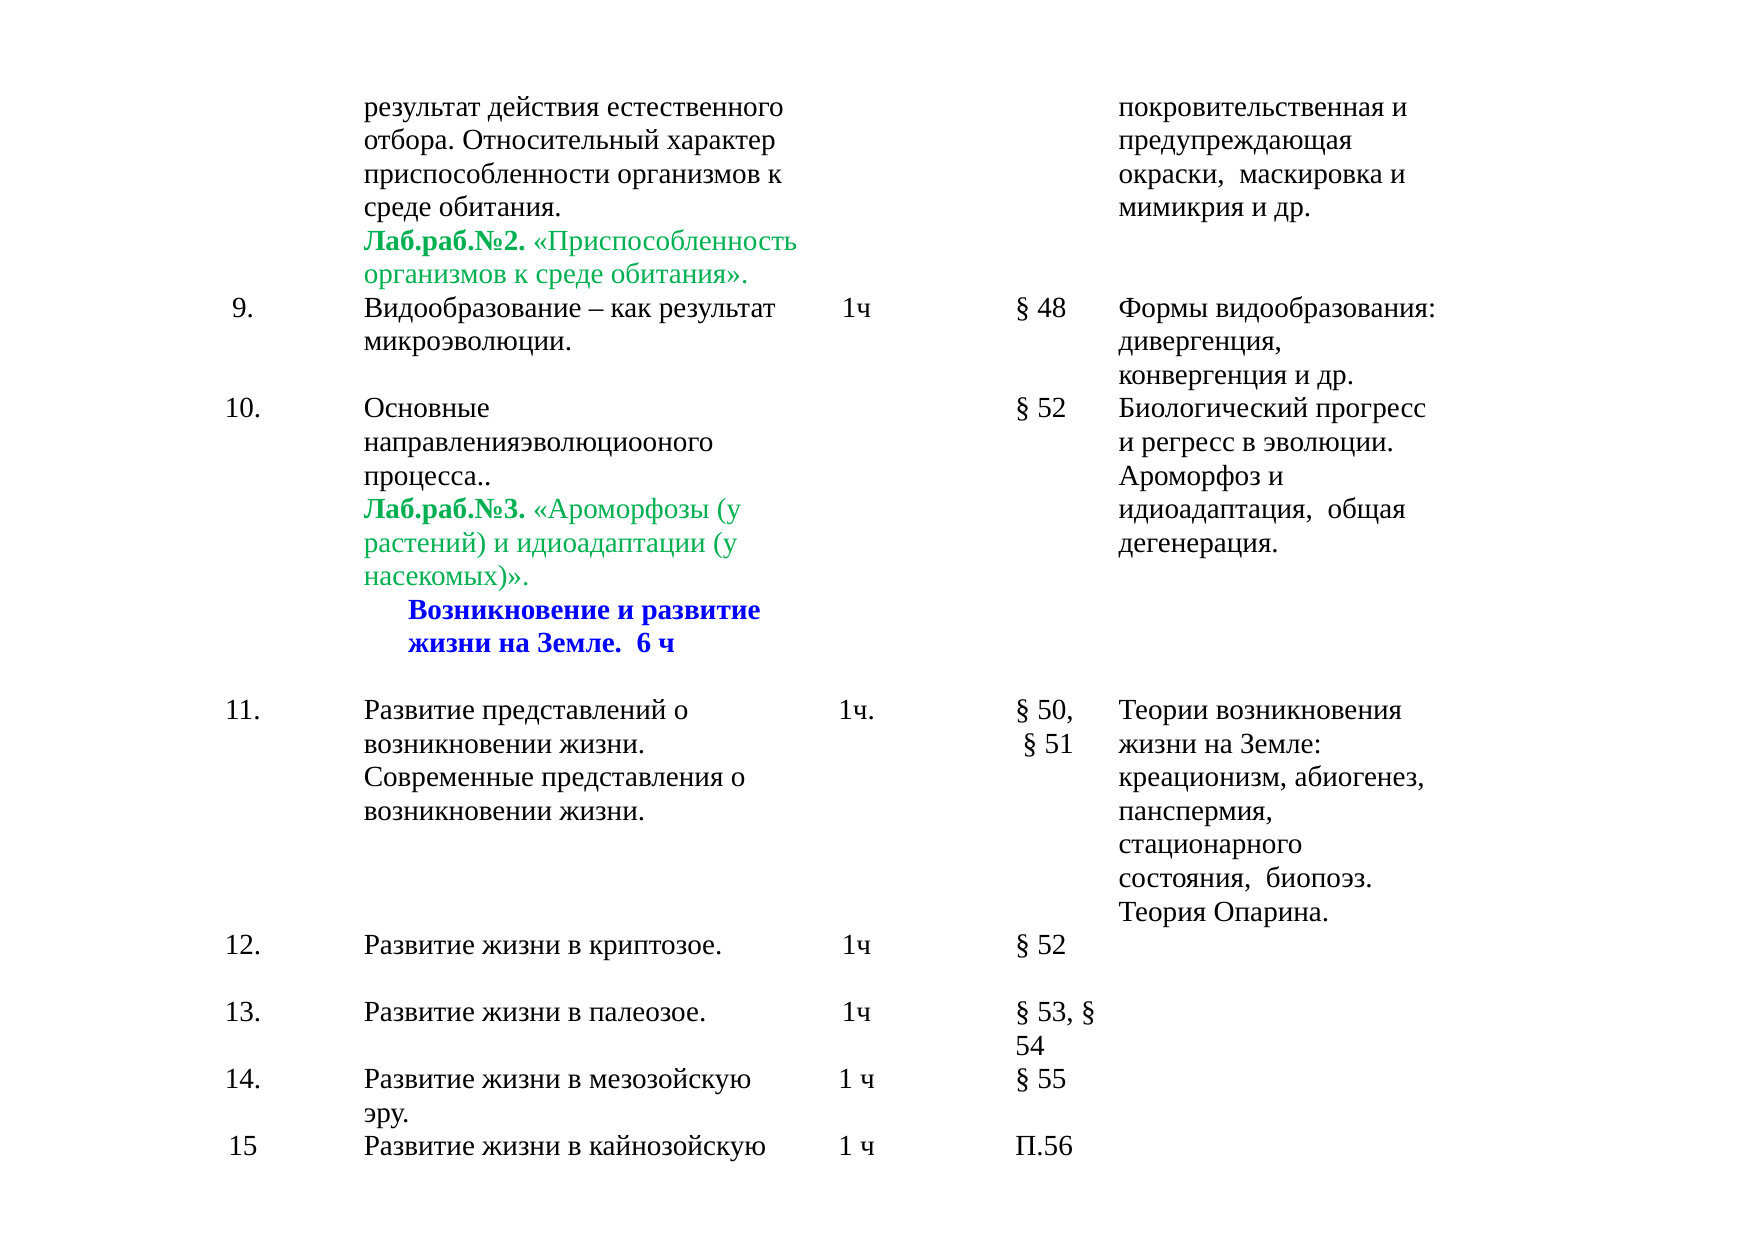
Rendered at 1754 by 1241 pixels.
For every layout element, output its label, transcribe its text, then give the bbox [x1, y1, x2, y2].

table_cell [1107, 927, 1449, 994]
table_cell 1ч [812, 994, 901, 1061]
table_cell [1449, 693, 1669, 927]
table_cell [1449, 89, 1669, 290]
table_cell [901, 693, 1004, 927]
table_cell [901, 592, 1004, 692]
table_cell [1107, 994, 1449, 1061]
table_cell [133, 592, 352, 692]
table_cell Развитие жизни в палеозое. [352, 994, 812, 1061]
table_cell [1449, 391, 1669, 592]
table_cell [901, 290, 1004, 391]
table_cell [812, 89, 901, 290]
table_cell § 52 [1004, 927, 1107, 994]
table_cell § 48 [1004, 290, 1107, 391]
table_cell 1ч [812, 290, 901, 391]
table_cell § 55 [1004, 1061, 1107, 1128]
table_cell покровительственная и предупреждающая окраски, маскировка и мимикрия и др. [1107, 89, 1449, 290]
table_cell 12. [133, 927, 352, 994]
table_cell [1107, 1129, 1449, 1162]
table_cell [812, 592, 901, 692]
table_cell Развитие жизни в кайнозойскую [352, 1129, 812, 1162]
table_cell [1004, 89, 1107, 290]
table_cell Основные направленияэволюциооного процесса.. Лаб.раб.№3. «Ароморфозы (у растений) и идиоадаптации (у насекомых)». [352, 391, 812, 592]
table_cell [901, 994, 1004, 1061]
table_cell Биологический прогресс и регресс в эволюции. Ароморфоз и идиоадаптация, общая дегенерация. [1107, 391, 1449, 592]
table_cell [1107, 592, 1449, 692]
table_cell 14. [133, 1061, 352, 1128]
table_cell [901, 391, 1004, 592]
table_cell П.56 [1004, 1129, 1107, 1162]
table_cell § 52 [1004, 391, 1107, 592]
table_cell 15 [133, 1129, 352, 1162]
table_cell Теории возникновения жизни на Земле: креационизм, абиогенез, панспермия, стационарного состояния, биопоэз. Теория Опарина. [1107, 693, 1449, 927]
table_cell [812, 391, 901, 592]
table_cell 1 ч [812, 1129, 901, 1162]
table_cell [1449, 1129, 1669, 1162]
table_cell Развитие жизни в криптозое. [352, 927, 812, 994]
table_cell 10. [133, 391, 352, 592]
table_cell Возникновение и развитие жизни на Земле. 6 ч [352, 592, 812, 692]
table_cell 1ч. [812, 693, 901, 927]
table_cell Развитие жизни в мезозойскую эру. [352, 1061, 812, 1128]
table_cell [901, 1129, 1004, 1162]
table_cell Формы видообразования: дивергенция, конвергенция и др. [1107, 290, 1449, 391]
table_cell [1449, 1061, 1669, 1128]
table_cell § 53, § 54 [1004, 994, 1107, 1061]
table_cell [133, 89, 352, 290]
table_cell Видообразование – как результат микроэволюции. [352, 290, 812, 391]
table_cell результат действия естественного отбора. Относительный характер приспособленности организмов к среде обитания. Лаб.раб.№2. «Приспособленность организмов к среде обитания». [352, 89, 812, 290]
table_cell 13. [133, 994, 352, 1061]
table_cell [901, 1061, 1004, 1128]
table_cell 9. [133, 290, 352, 391]
table_cell [1004, 592, 1107, 692]
table_cell [1107, 1061, 1449, 1128]
table_cell 1 ч [812, 1061, 901, 1128]
table_cell 11. [133, 693, 352, 927]
table_cell [1449, 994, 1669, 1061]
table_cell [1449, 290, 1669, 391]
table_cell [1449, 592, 1669, 692]
table_cell Развитие представлений о возникновении жизни. Современные представления о возникновении жизни. [352, 693, 812, 927]
table_cell § 50, § 51 [1004, 693, 1107, 927]
table_cell [1449, 927, 1669, 994]
table_cell [901, 927, 1004, 994]
table_cell 1ч [812, 927, 901, 994]
table_cell [901, 89, 1004, 290]
